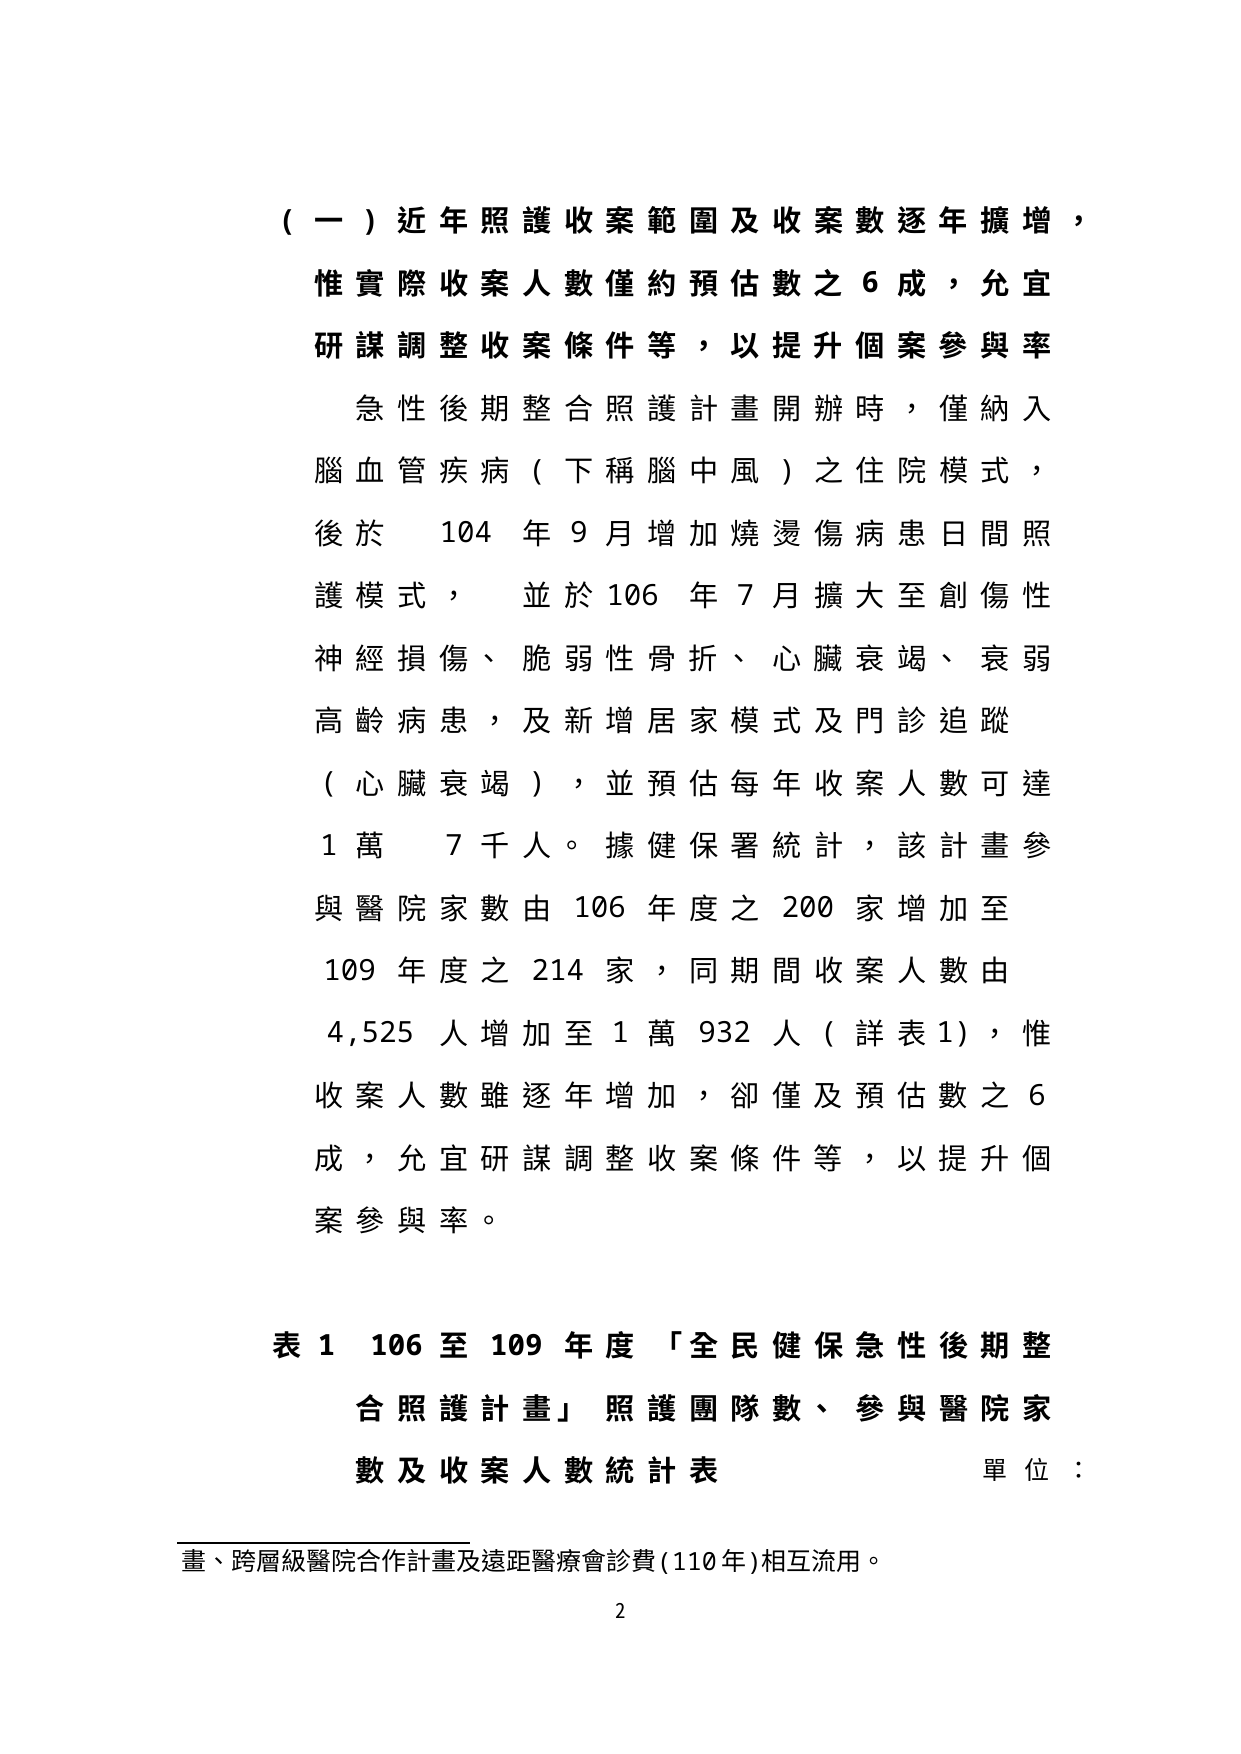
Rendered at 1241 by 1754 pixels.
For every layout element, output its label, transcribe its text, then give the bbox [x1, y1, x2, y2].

text (一)近年照護收案範圍及收案數逐年擴增，惟實際收案人數僅約預估數之6成，允宜研謀調整收案條件等，以提升個案參與率 [242, 177, 1058, 365]
text 急性後期整合照護計畫開辦時，僅納入腦血管疾病(下稱腦中風)之住院模式，後於 104 年9月增加燒燙傷病患日間照護模式， 並於106 年7月擴大至創傷性神經損傷、脆弱性骨折、心臟衰竭、衰弱高齡病患，及新增居家模式及門診追蹤(心臟衰竭)，並預估每年收案人數可達1萬 7千人。據健保署統計，該計畫參與醫院家數由106年度之200家增加至109年度之214家，同期間收案人數由4,525人增加至1萬932人(詳表1)，惟收案人數雖逐年增加，卻僅及預估數之6成，允宜研謀調整收案條件等，以提升個案參與率。 [271, 365, 1058, 1240]
text 表1 106至109年度「全民健保急性後期整合照護計畫」照護團隊數、參與醫院家數及收案人數統計表 單位：家；人 [242, 1302, 1058, 1490]
text 畫、跨層級醫院合作計畫及遠距醫療會診費(110年)相互流用。 [174, 1543, 1063, 1577]
